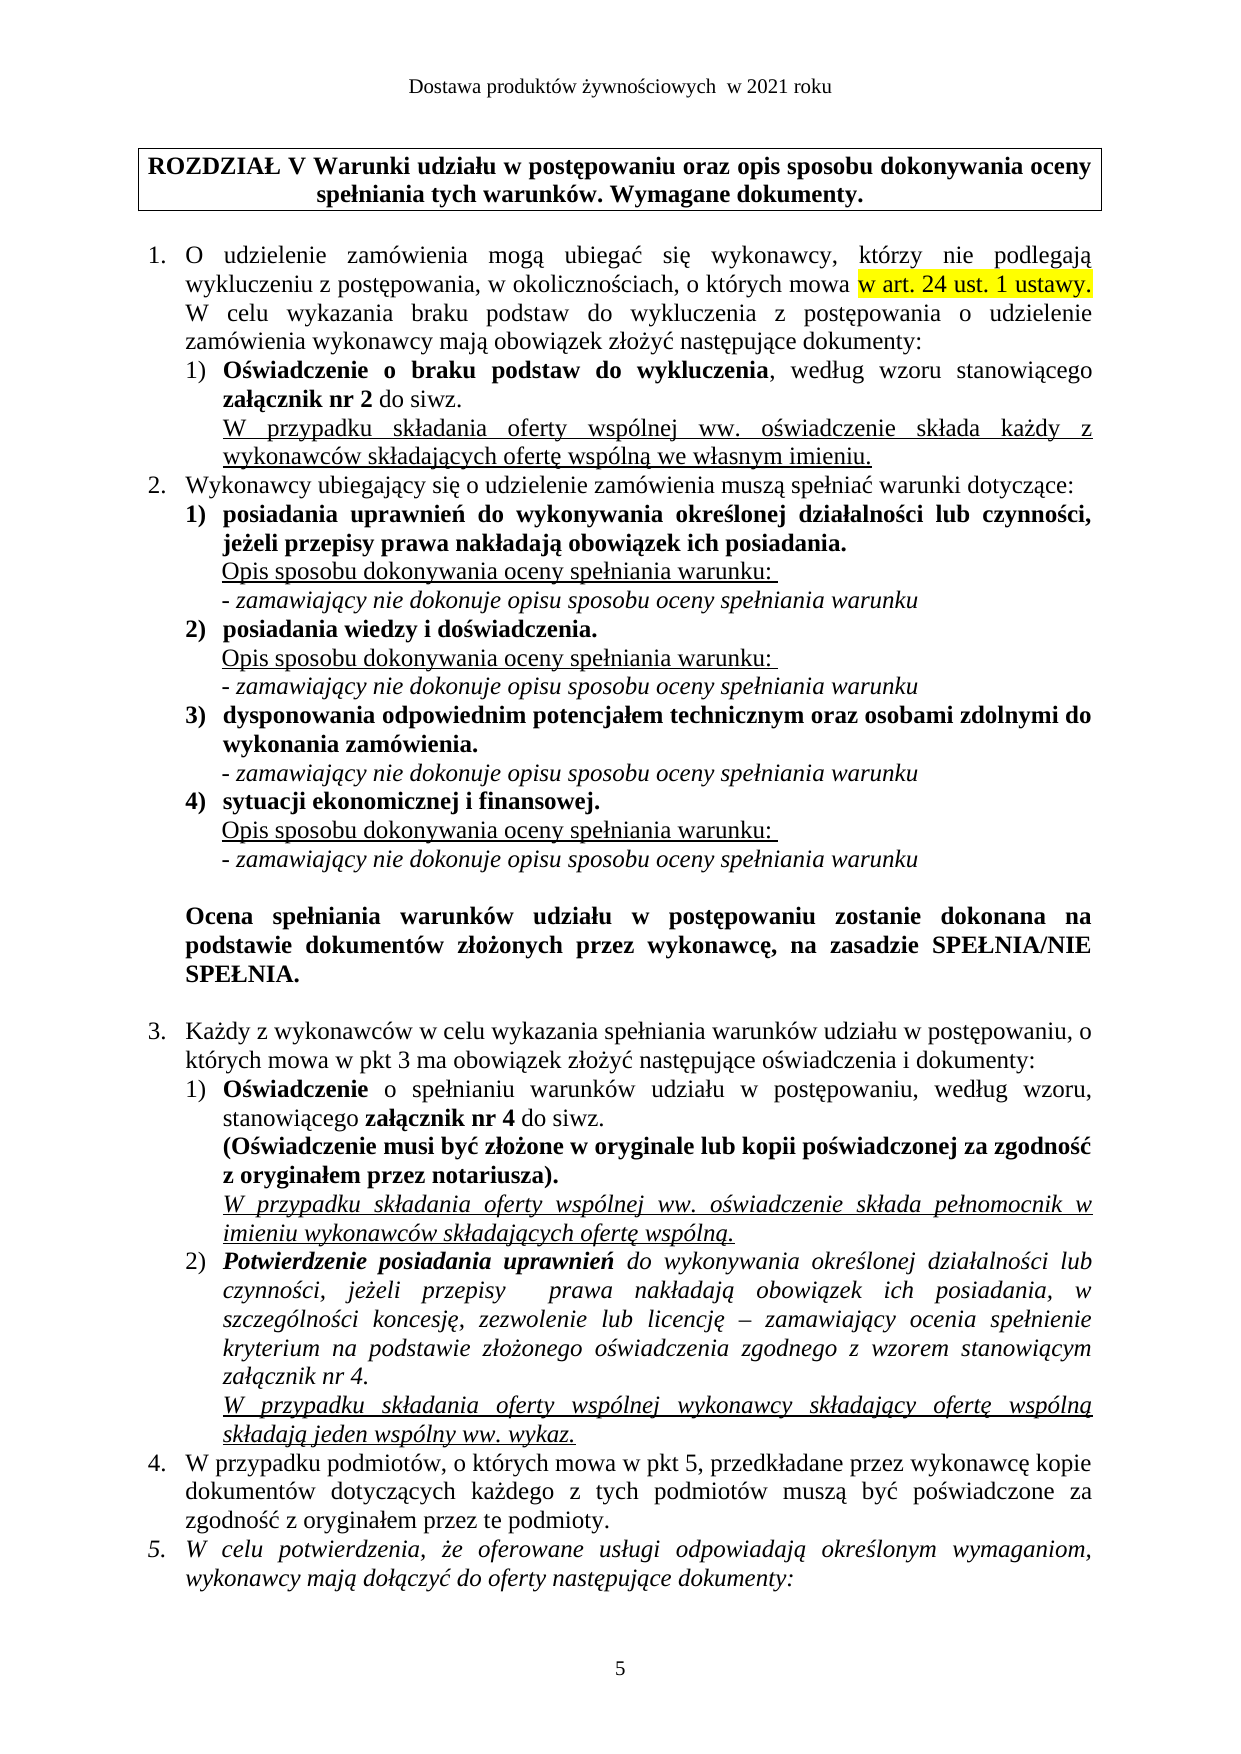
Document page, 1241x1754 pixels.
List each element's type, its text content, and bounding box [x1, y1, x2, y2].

text W przypadku składania oferty wspólnej ww. oświadczenie składa pełnomocnik w [223, 1189, 1093, 1214]
text - zamawiający nie dokonuje opisu sposobu oceny spełniania warunku [185, 844, 1093, 873]
list Potwierdzenie posiadania uprawnień do wykonywania określonej działalności lub czynności, jeżeli przepisy prawa nakładają obowiązek ich posiadania, w szczególności koncesję, zezwolenie lub licencję – zamawiający ocenia spełnienie kryterium na podstawie złożonego oświadczenia zgodnego z wzorem stanowiącym załącznik nr 4. [185, 1246, 1093, 1390]
list posiadania uprawnień do wykonywania określonej działalności lub czynności, jeżeli przepisy prawa nakładają obowiązek ich posiadania. [185, 499, 1093, 556]
text imieniu wykonawców składających ofertę wspólną. [223, 1215, 1093, 1246]
list sytuacji ekonomicznej i finansowej. [185, 786, 1093, 815]
subtitle ROZDZIAŁ V Warunki udziału w postępowaniu oraz opis sposobu dokonywania oceny spełniania tych warunków. Wymagane dokumenty. [139, 149, 1101, 210]
list posiadania wiedzy i doświadczenia. [185, 614, 1093, 643]
text Opis sposobu dokonywania oceny spełniania warunku: [185, 556, 1093, 585]
list Wykonawcy ubiegający się o udzielenie zamówienia muszą spełniać warunki dotyczące: [148, 470, 1093, 499]
text Opis sposobu dokonywania oceny spełniania warunku: [185, 815, 1093, 844]
list W przypadku podmiotów, o których mowa w pkt 5, przedkładane przez wykonawcę kopie dokumentów dotyczących każdego z tych podmiotów muszą być poświadczone za zgodność z oryginałem przez te podmioty. [148, 1448, 1093, 1534]
text - zamawiający nie dokonuje opisu sposobu oceny spełniania warunku [185, 585, 1093, 614]
text wykonawców składających ofertę wspólną we własnym imieniu. [223, 439, 1093, 470]
text - zamawiający nie dokonuje opisu sposobu oceny spełniania warunku [185, 671, 1093, 700]
text - zamawiający nie dokonuje opisu sposobu oceny spełniania warunku [185, 758, 1093, 786]
list Oświadczenie o braku podstaw do wykluczenia, według wzoru stanowiącego załącznik nr 2 do siwz. [185, 355, 1093, 413]
text Opis sposobu dokonywania oceny spełniania warunku: [185, 643, 1093, 671]
list dysponowania odpowiednim potencjałem technicznym oraz osobami zdolnymi do wykonania zamówienia. [185, 700, 1093, 758]
text Ocena spełniania warunków udziału w postępowaniu zostanie dokonana na podstawie dokumentów złożonych przez wykonawcę, na zasadzie SPEŁNIA/NIE SPEŁNIA. [148, 901, 1093, 988]
text W przypadku składania oferty wspólnej wykonawcy składający ofertę wspólną [223, 1390, 1093, 1415]
list W celu potwierdzenia, że oferowane usługi odpowiadają określonym wymaganiom, wykonawcy mają dołączyć do oferty następujące dokumenty: [148, 1534, 1093, 1591]
list Oświadczenie o spełnianiu warunków udziału w postępowaniu, według wzoru, stanowiącego załącznik nr 4 do siwz. [185, 1074, 1093, 1131]
list O udzielenie zamówienia mogą ubiegać się wykonawcy, którzy nie podlegają wykluczeniu z postępowania, w okolicznościach, o których mowa w art. 24 ust. 1 ustawy. W celu wykazania braku podstaw do wykluczenia z postępowania o udzielenie zamówienia wykonawcy mają obowiązek złożyć następujące dokumenty: [148, 240, 1093, 355]
text (Oświadczenie musi być złożone w oryginale lub kopii poświadczonej za zgodność z oryginałem przez notariusza). [223, 1131, 1093, 1189]
list Każdy z wykonawców w celu wykazania spełniania warunków udziału w postępowaniu, o których mowa w pkt 3 ma obowiązek złożyć następujące oświadczenia i dokumenty: [148, 1016, 1093, 1074]
text składają jeden wspólny ww. wykaz. [223, 1417, 1093, 1448]
text W przypadku składania oferty wspólnej ww. oświadczenie składa każdy z [223, 413, 1093, 438]
